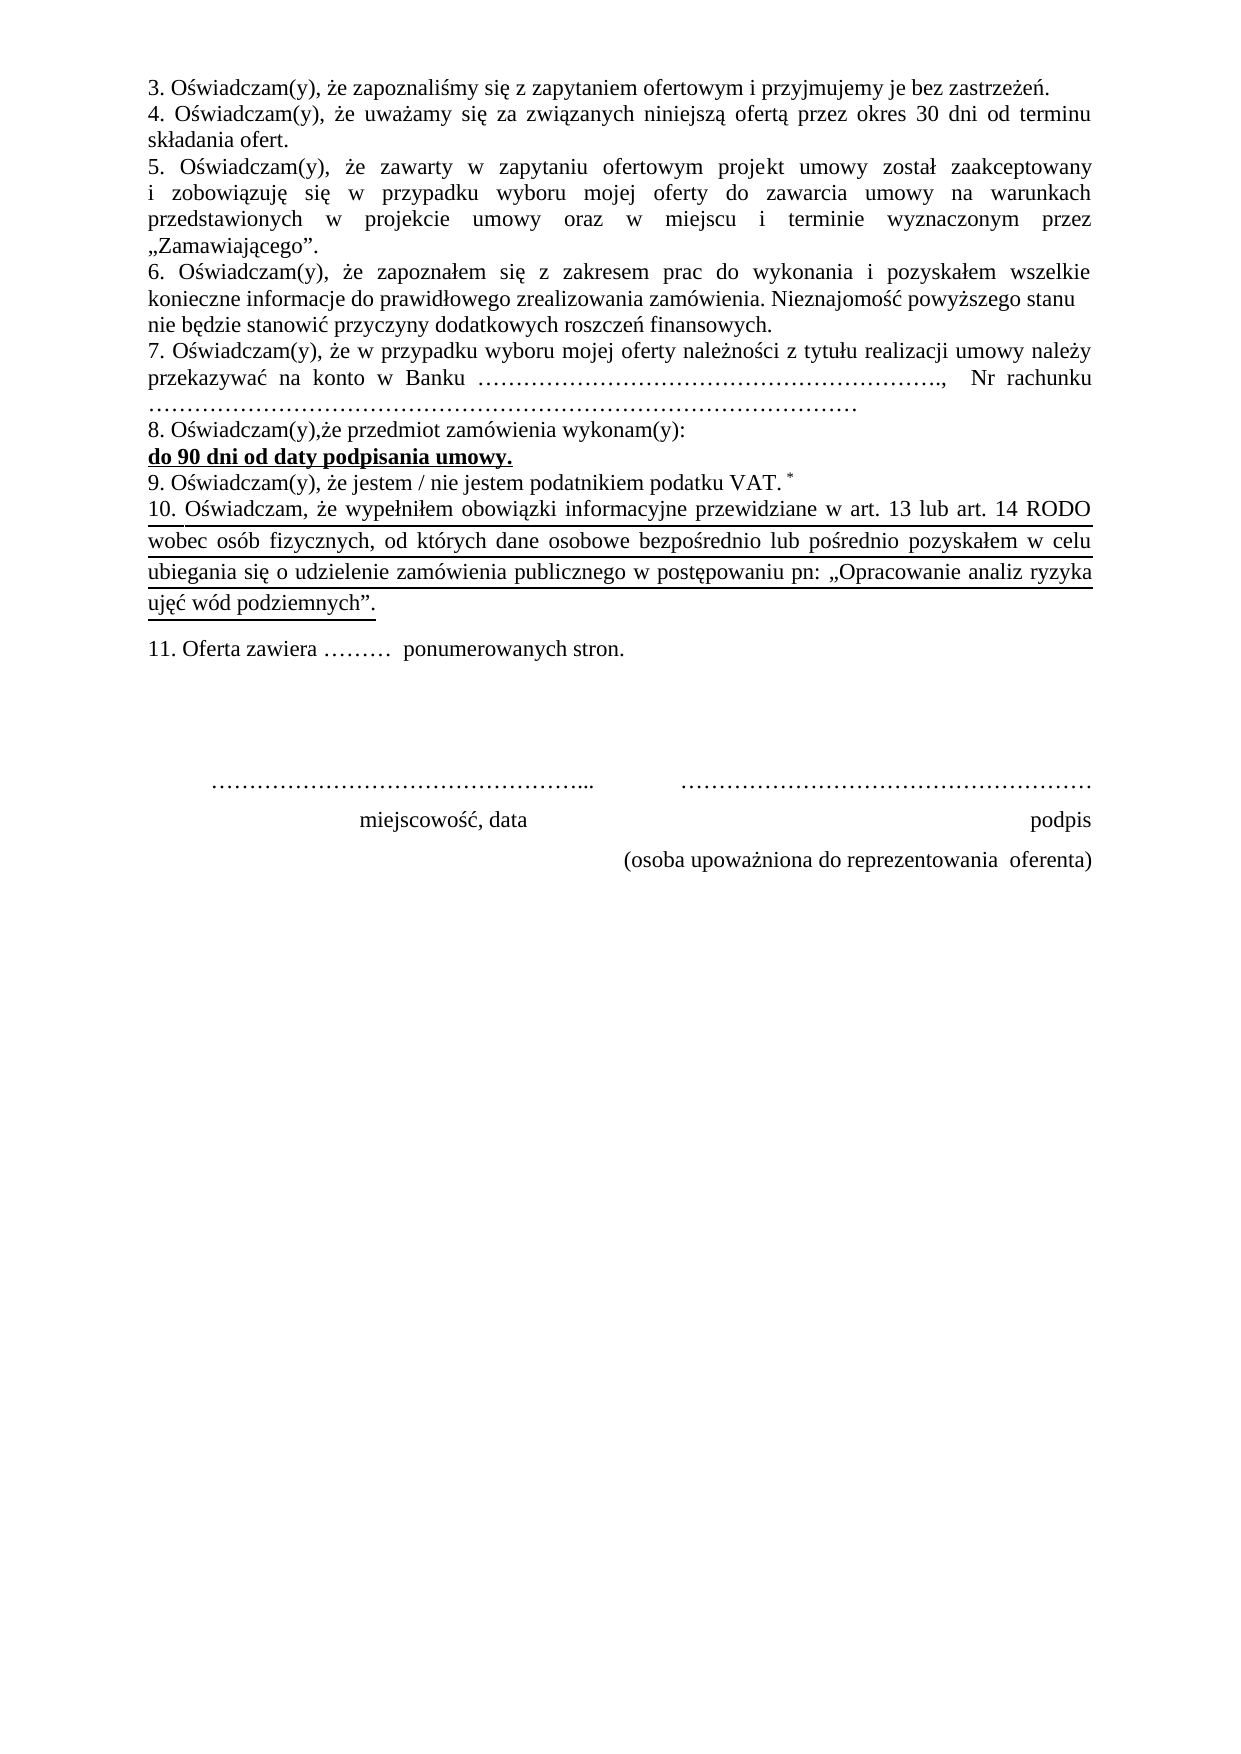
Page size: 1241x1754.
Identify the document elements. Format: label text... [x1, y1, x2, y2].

text ubiegania się o udzielenie zamówienia publicznego w postępowaniu pn: „Opracowanie analiz ryzyka [148, 558, 1093, 587]
text 7. Oświadczam(y), że w przypadku wyboru mojej oferty należności z tytułu realizacji umowy należy przekazywać na konto w Banku ……………………………………………………., Nr rachunku ………………………………………………………………………………… [148, 337, 1093, 416]
text wobec osób fizycznych, od których dane osobowe bezpośrednio lub pośrednio pozyskałem w celu [148, 527, 1093, 556]
text …………………………………………... ………………………………………………miejscowość, data podpis (osoba upoważniona do reprezentowania oferenta) [148, 767, 1093, 872]
text 10. Oświadczam, że wypełniłem obowiązki informacyjne przewidziane w art. 13 lub art. 14 RODO [148, 495, 1093, 526]
text do 90 dni od daty podpisania umowy. [148, 443, 1093, 469]
text 3. Oświadczam(y), że zapoznaliśmy się z zapytaniem ofertowym i przyjmujemy je bez zastrzeżeń. [148, 74, 1093, 100]
text 6. Oświadczam(y), że zapoznałem się z zakresem prac do wykonania i pozyskałem wszelkie konieczne informacje do prawidłowego zrealizowania zamówienia. Nieznajomość powyższego stanu [148, 258, 1093, 311]
text 9. Oświadczam(y), że jestem / nie jestem podatnikiem podatku VAT. * [148, 469, 1093, 495]
text nie będzie stanowić przyczyny dodatkowych roszczeń finansowych. [148, 311, 1093, 337]
text 4. Oświadczam(y), że uważamy się za związanych niniejszą ofertą przez okres 30 dni od terminu składania ofert. [148, 100, 1093, 153]
text ujęć wód podziemnych”. [148, 589, 1093, 621]
text 5. Oświadczam(y), że zawarty w zapytaniu ofertowym projekt umowy został zaakceptowany i zobowiązuję się w przypadku wyboru mojej oferty do zawarcia umowy na warunkach przedstawionych w projekcie umowy oraz w miejscu i terminie wyznaczonym przez „Zamawiającego”. [148, 153, 1093, 258]
text 8. Oświadczam(y),że przedmiot zamówienia wykonam(y): [148, 416, 1093, 443]
text 11. Oferta zawiera ……… ponumerowanych stron. [148, 635, 1093, 662]
